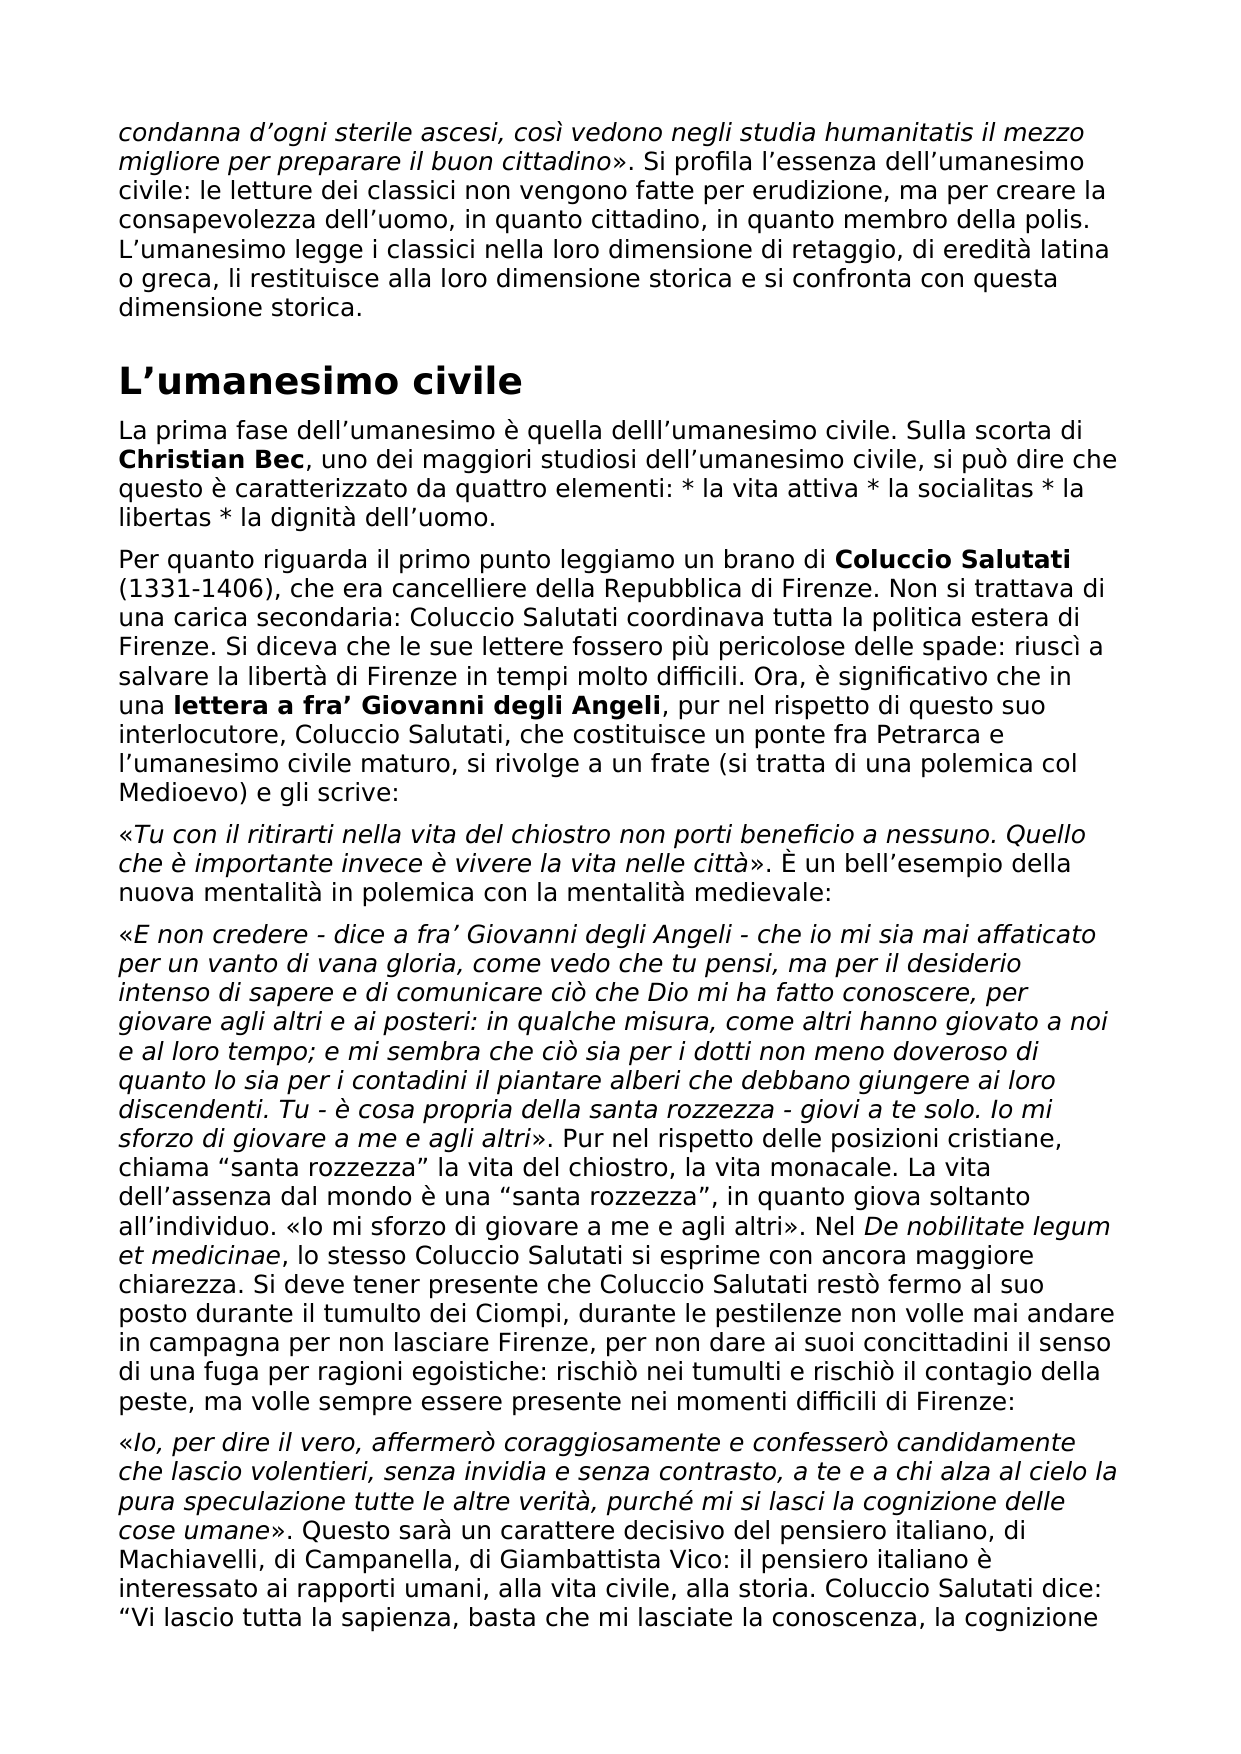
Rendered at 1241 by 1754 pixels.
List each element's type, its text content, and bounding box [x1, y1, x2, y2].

text Per quanto riguarda il primo punto leggiamo un brano di Coluccio Salutati (1331-1406), che era cancelliere della Repubblica di Firenze. Non si trattava di una carica secondaria: Coluccio Salutati coordinava tutta la politica estera di Firenze. Si diceva che le sue lettere fossero più pericolose delle spade: riuscì a salvare la libertà di Firenze in tempi molto difficili. Ora, è significativo che in una lettera a fra’ Giovanni degli Angeli, pur nel rispetto di questo suo interlocutore, Coluccio Salutati, che costituisce un ponte fra Petrarca e l’umanesimo civile maturo, si rivolge a un frate (si tratta di una polemica col Medioevo) e gli scrive: [118, 545, 1122, 808]
text «Tu con il ritirarti nella vita del chiostro non porti beneficio a nessuno. Quello che è importante invece è vivere la vita nelle città». È un bell’esempio della nuova mentalità in polemica con la mentalità medievale: [118, 820, 1122, 908]
subtitle L’umanesimo civile [118, 360, 1122, 403]
text La prima fase dell’umanesimo è quella delll’umanesimo civile. Sulla scorta di Christian Bec, uno dei maggiori studiosi dell’umanesimo civile, si può dire che questo è caratterizzato da quattro elementi: * la vita attiva * la socialitas * la libertas * la dignità dell’uomo. [118, 416, 1122, 533]
text «Io, per dire il vero, affermerò coraggiosamente e confesserò candidamente che lascio volentieri, senza invidia e senza contrasto, a te e a chi alza al cielo la pura speculazione tutte le altre verità, purché mi si lasci la cognizione delle cose umane». Questo sarà un carattere decisivo del pensiero italiano, di Machiavelli, di Campanella, di Giambattista Vico: il pensiero italiano è interessato ai rapporti umani, alla vita civile, alla storia. Coluccio Salutati dice: “Vi lascio tutta la sapienza, basta che mi lasciate la conoscenza, la cognizione [118, 1428, 1122, 1633]
text condanna d’ogni sterile ascesi, così vedono negli studia humanitatis il mezzo migliore per preparare il buon cittadino». Si profila l’essenza dell’umanesimo civile: le letture dei classici non vengono fatte per erudizione, ma per creare la consapevolezza dell’uomo, in quanto cittadino, in quanto membro della polis. L’umanesimo legge i classici nella loro dimensione di retaggio, di eredità latina o greca, li restituisce alla loro dimensione storica e si confronta con questa dimensione storica. [118, 118, 1122, 322]
text «E non credere - dice a fra’ Giovanni degli Angeli - che io mi sia mai affaticato per un vanto di vana gloria, come vedo che tu pensi, ma per il desiderio intenso di sapere e di comunicare ciò che Dio mi ha fatto conoscere, per giovare agli altri e ai posteri: in qualche misura, come altri hanno giovato a noi e al loro tempo; e mi sembra che ciò sia per i dotti non meno doveroso di quanto lo sia per i contadini il piantare alberi che debbano giungere ai loro discendenti. Tu - è cosa propria della santa rozzezza - giovi a te solo. Io mi sforzo di giovare a me e agli altri». Pur nel rispetto delle posizioni cristiane, chiama “santa rozzezza” la vita del chiostro, la vita monacale. La vita dell’assenza dal mondo è una “santa rozzezza”, in quanto giova soltanto all’individuo. «Io mi sforzo di giovare a me e agli altri». Nel De nobilitate legum et medicinae, lo stesso Coluccio Salutati si esprime con ancora maggiore chiarezza. Si deve tener presente che Coluccio Salutati restò fermo al suo posto durante il tumulto dei Ciompi, durante le pestilenze non volle mai andare in campagna per non lasciare Firenze, per non dare ai suoi concittadini il senso di una fuga per ragioni egoistiche: rischiò nei tumulti e rischiò il contagio della peste, ma volle sempre essere presente nei momenti difficili di Firenze: [118, 920, 1122, 1416]
